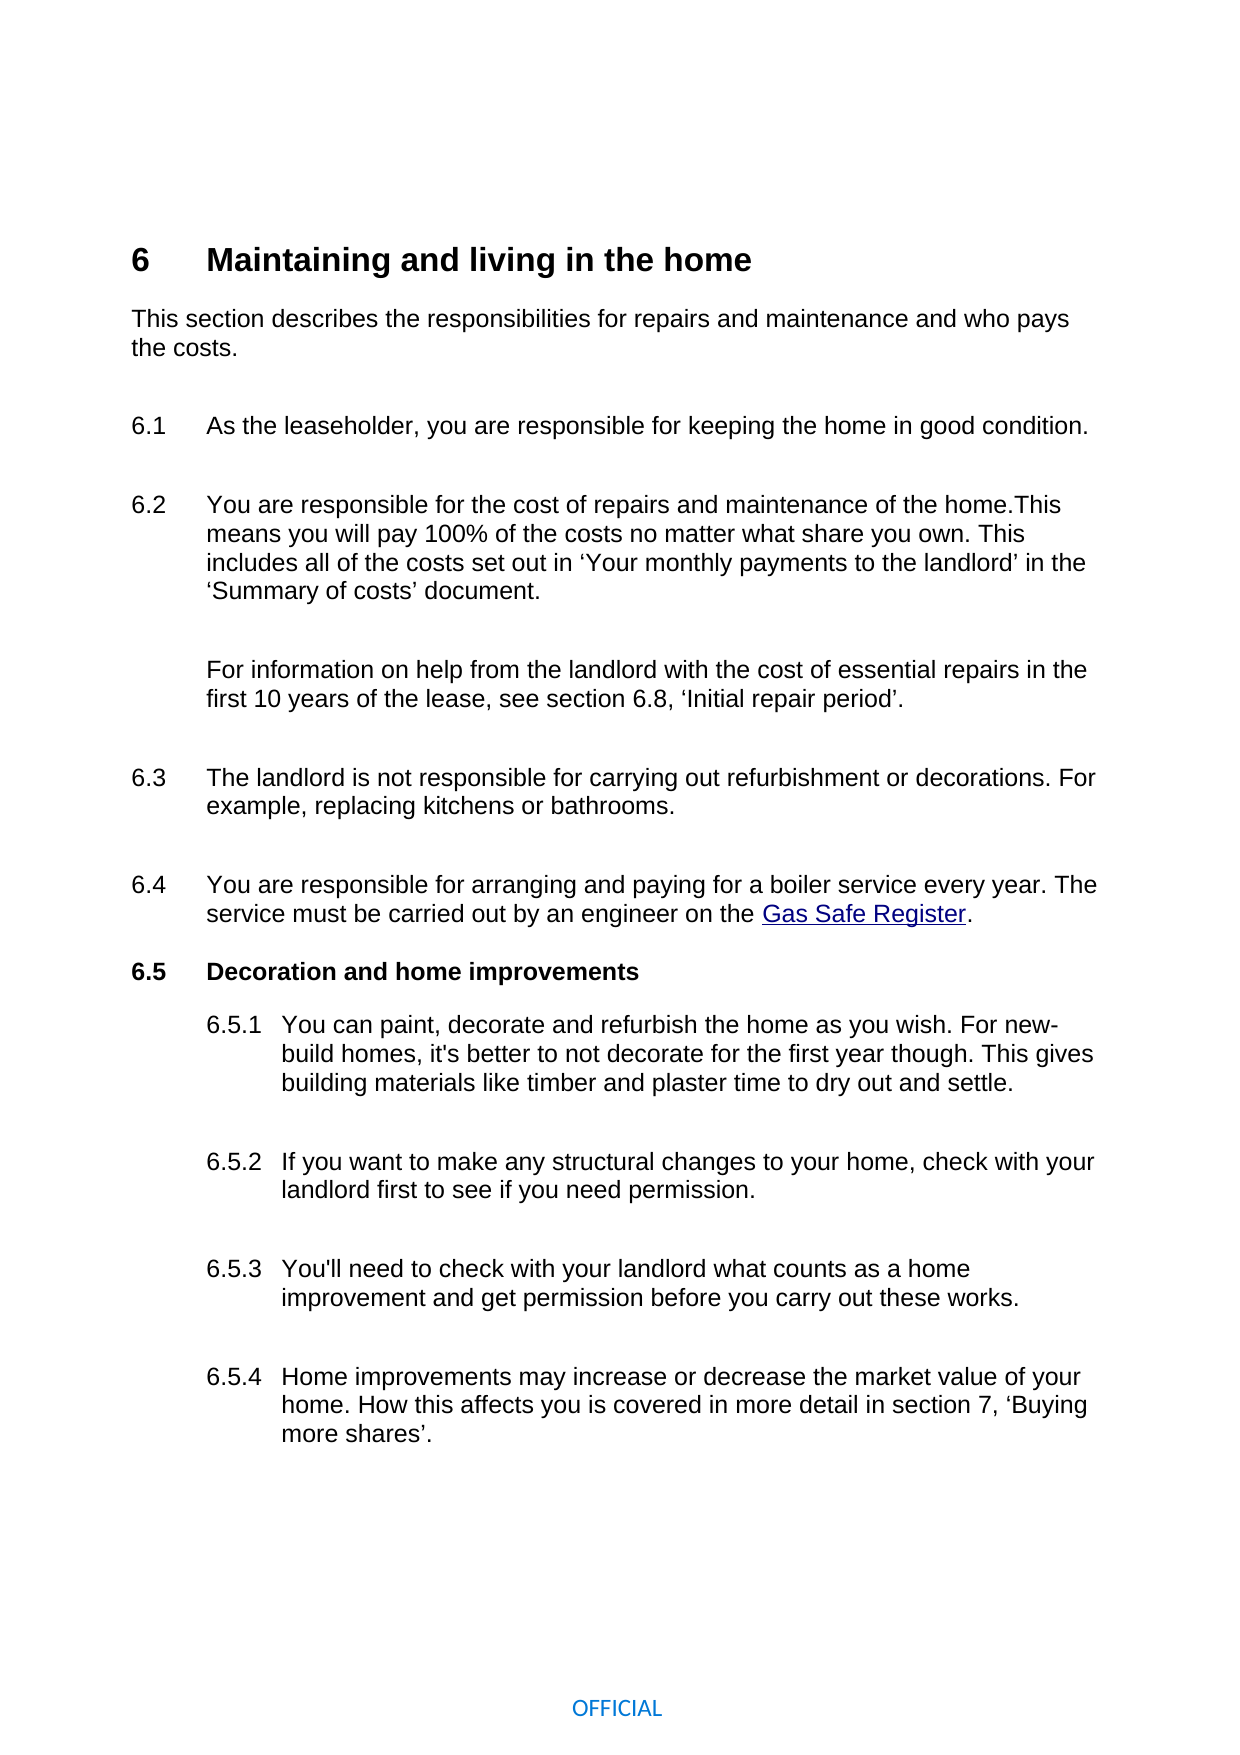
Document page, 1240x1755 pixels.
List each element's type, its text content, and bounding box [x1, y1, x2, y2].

subtitle 6 Maintaining and living in the home [131, 240, 1106, 279]
text 6.2 You are responsible for the cost of repairs and maintenance of the home.This means you will pay 100% of the costs no matter what share you own. This includes all of the costs set out in ‘Your monthly payments to the landlord’ in the ‘Summary of costs’ document. [131, 490, 1106, 605]
text For information on help from the landlord with the cost of essential repairs in the first 10 years of the lease, see section 6.8, ‘Initial repair period’. [206, 655, 1106, 713]
text 6.5.3 You'll need to check with your landlord what counts as a home improvement and get permission before you carry out these works. [206, 1254, 1106, 1312]
text This section describes the responsibilities for repairs and maintenance and who pays the costs. [131, 304, 1106, 361]
text 6.5.1 You can paint, decorate and refurbish the home as you wish. For new-build homes, it's better to not decorate for the first year though. This gives building materials like timber and plaster time to dry out and settle. [206, 1011, 1106, 1097]
subtitle 6.5 Decoration and home improvements [131, 957, 1106, 986]
text 6.1 As the leaseholder, you are responsible for keeping the home in good condition. [131, 411, 1106, 440]
text 6.5.4 Home improvements may increase or decrease the market value of your home. How this affects you is covered in more detail in section 7, ‘Buying more shares’. [206, 1362, 1106, 1448]
text 6.5.2 If you want to make any structural changes to your home, check with your landlord first to see if you need permission. [206, 1147, 1106, 1204]
text 6.4 You are responsible for arranging and paying for a boiler service every year. The service must be carried out by an engineer on the Gas Safe Register. [131, 870, 1106, 928]
text 6.3 The landlord is not responsible for carrying out refurbishment or decorations. For example, replacing kitchens or bathrooms. [131, 763, 1106, 820]
